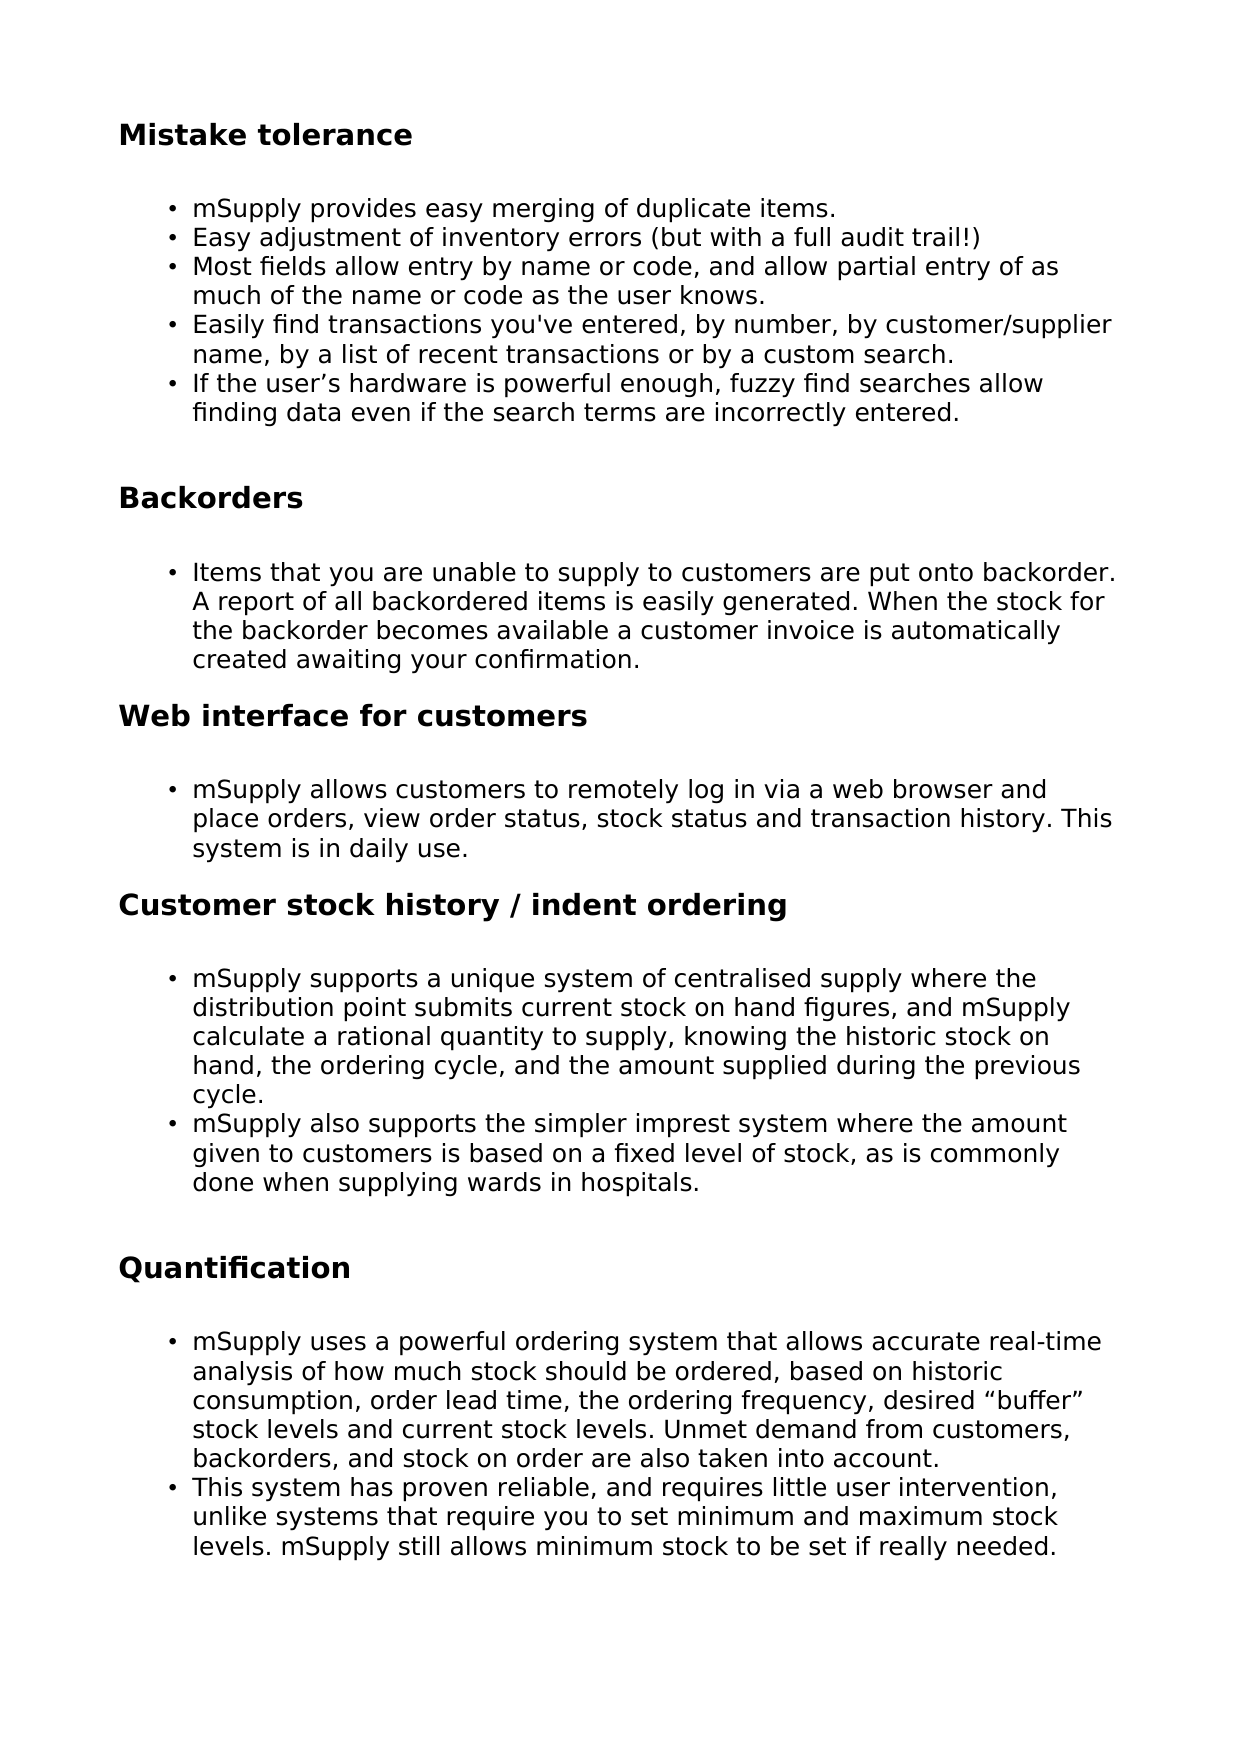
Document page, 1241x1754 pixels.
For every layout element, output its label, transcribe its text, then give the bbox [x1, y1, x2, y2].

subtitle Web interface for customers [118, 699, 1122, 733]
list mSupply supports a unique system of centralised supply where the distribution point submits current stock on hand figures, and mSupply calculate a rational quantity to supply, knowing the historic stock on hand, the ordering cycle, and the amount supplied during the previous cycle. [177, 964, 1122, 1110]
subtitle Customer stock history / indent ordering [118, 888, 1122, 922]
list Items that you are unable to supply to customers are put onto backorder. A report of all backordered items is easily generated. When the stock for the backorder becomes available a customer invoice is automatically created awaiting your confirmation. [177, 558, 1122, 674]
list Easily find transactions you've entered, by number, by customer/supplier name, by a list of recent transactions or by a custom search. [177, 311, 1122, 369]
list Most fields allow entry by name or code, and allow partial entry of as much of the name or code as the user knows. [177, 252, 1122, 311]
list Easy adjustment of inventory errors (but with a full audit trail!) [177, 223, 1122, 252]
list mSupply also supports the simpler imprest system where the amount given to customers is based on a fixed level of stock, as is commonly done when supplying wards in hospitals. [177, 1110, 1122, 1197]
list mSupply allows customers to remotely log in via a web browser and place orders, view order status, stock status and transaction history. This system is in daily use. [177, 775, 1122, 863]
list mSupply provides easy merging of duplicate items. [177, 194, 1122, 223]
subtitle Quantification [118, 1252, 1122, 1286]
subtitle Backorders [118, 482, 1122, 516]
list mSupply uses a powerful ordering system that allows accurate real-time analysis of how much stock should be ordered, based on historic consumption, order lead time, the ordering frequency, desired “buffer” stock levels and current stock levels. Unmet demand from customers, backorders, and stock on order are also taken into account. [177, 1328, 1122, 1473]
list This system has proven reliable, and requires little user intervention, unlike systems that require you to set minimum and maximum stock levels. mSupply still allows minimum stock to be set if really needed. [177, 1473, 1122, 1561]
subtitle Mistake tolerance [118, 118, 1122, 152]
list If the user’s hardware is powerful enough, fuzzy find searches allow finding data even if the search terms are incorrectly entered. [177, 369, 1122, 427]
